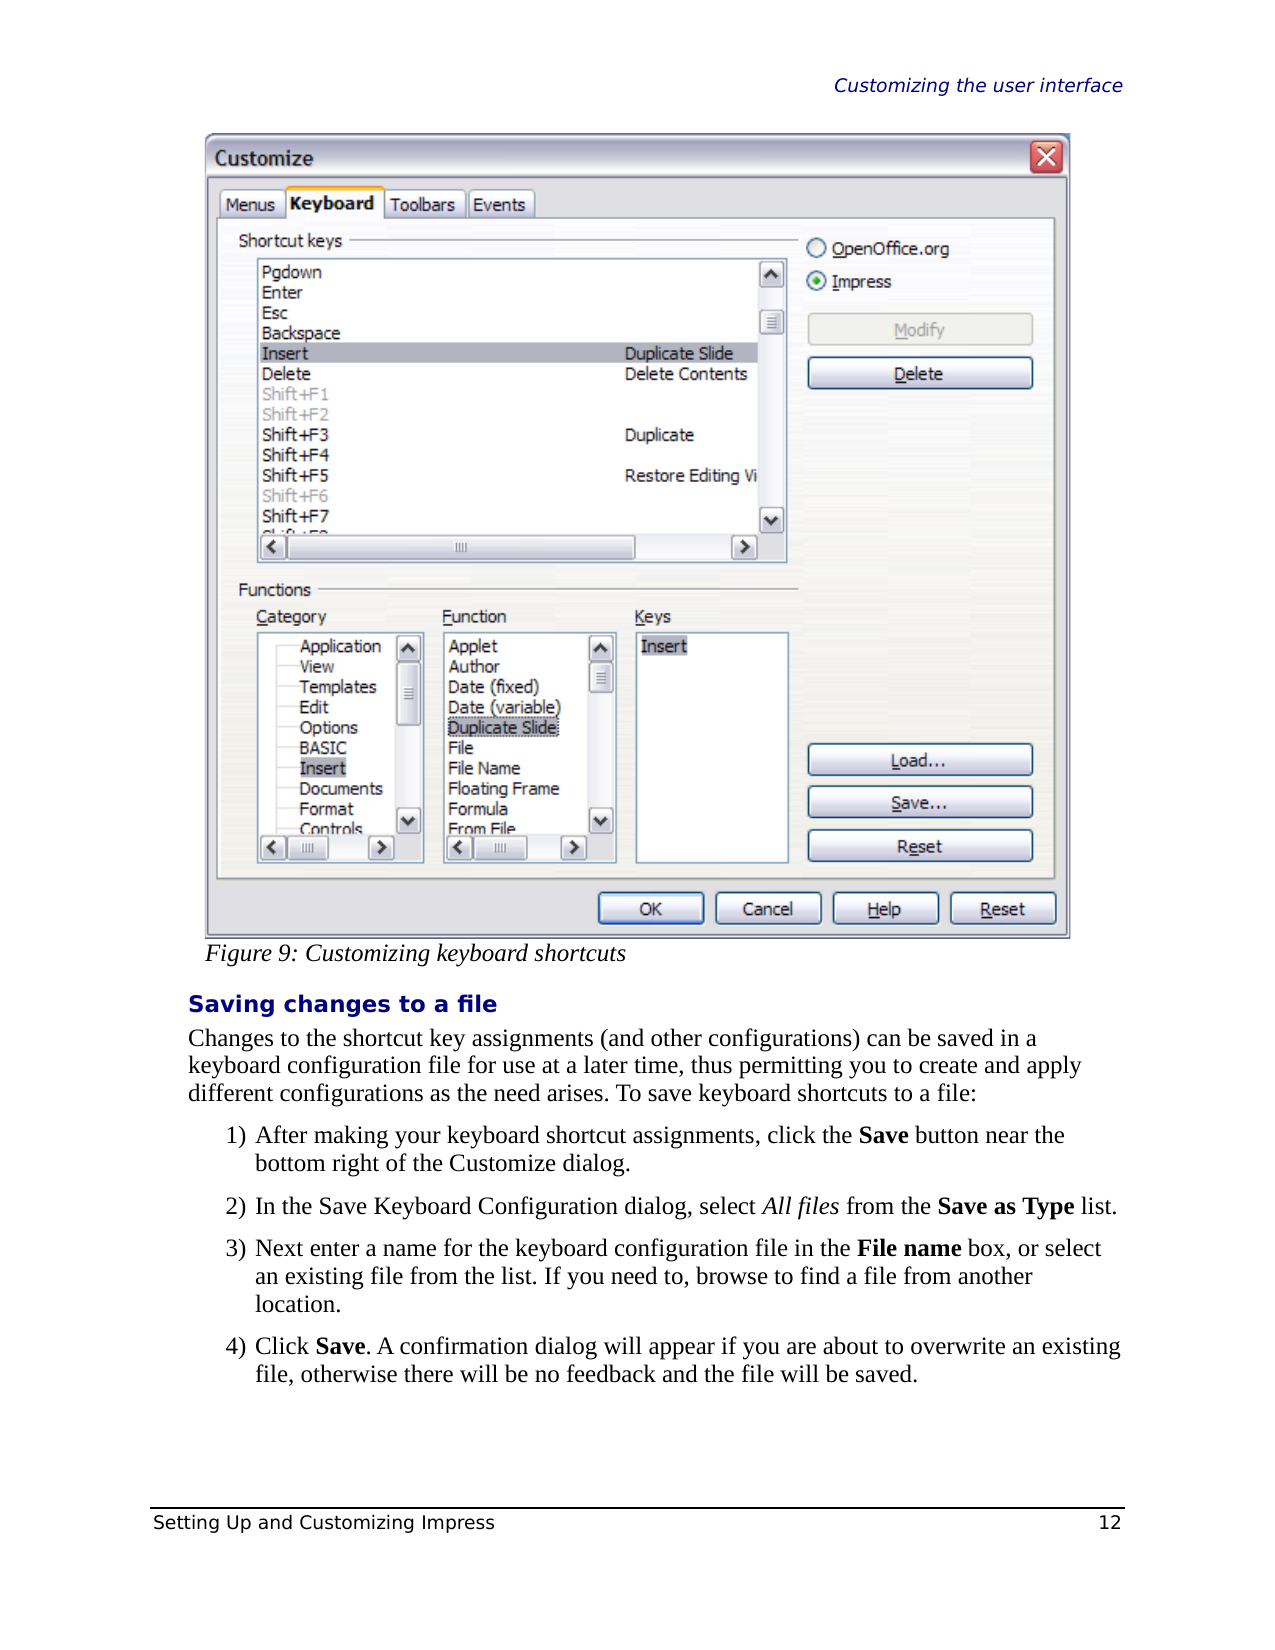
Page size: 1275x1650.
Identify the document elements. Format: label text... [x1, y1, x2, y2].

list In the Save Keyboard Configuration dialog, select All files from the Save as Type list. [225, 1192, 1125, 1219]
list After making your keyboard shortcut assignments, click the Save button near the bottom right of the Customize dialog. [225, 1122, 1125, 1177]
list Next enter a name for the keyboard configuration file in the File name box, or select an existing file from the list. If you need to, browse to find a file from another location. [225, 1234, 1125, 1317]
list Click Save. A confirmation dialog will appear if you are about to overwrite an existing file, otherwise there will be no feedback and the file will be saved. [225, 1332, 1125, 1388]
text Figure 9: Customizing keyboard shortcuts [205, 939, 1070, 966]
text Changes to the shortcut key assignments (and other configurations) can be saved in a keyboard configuration file for use at a later time, thus permitting you to create and apply different configurations as the need arises. To save keyboard shortcuts to a file: [188, 1024, 1125, 1107]
picture [204, 133, 1071, 939]
subtitle Saving changes to a file [188, 991, 1125, 1018]
